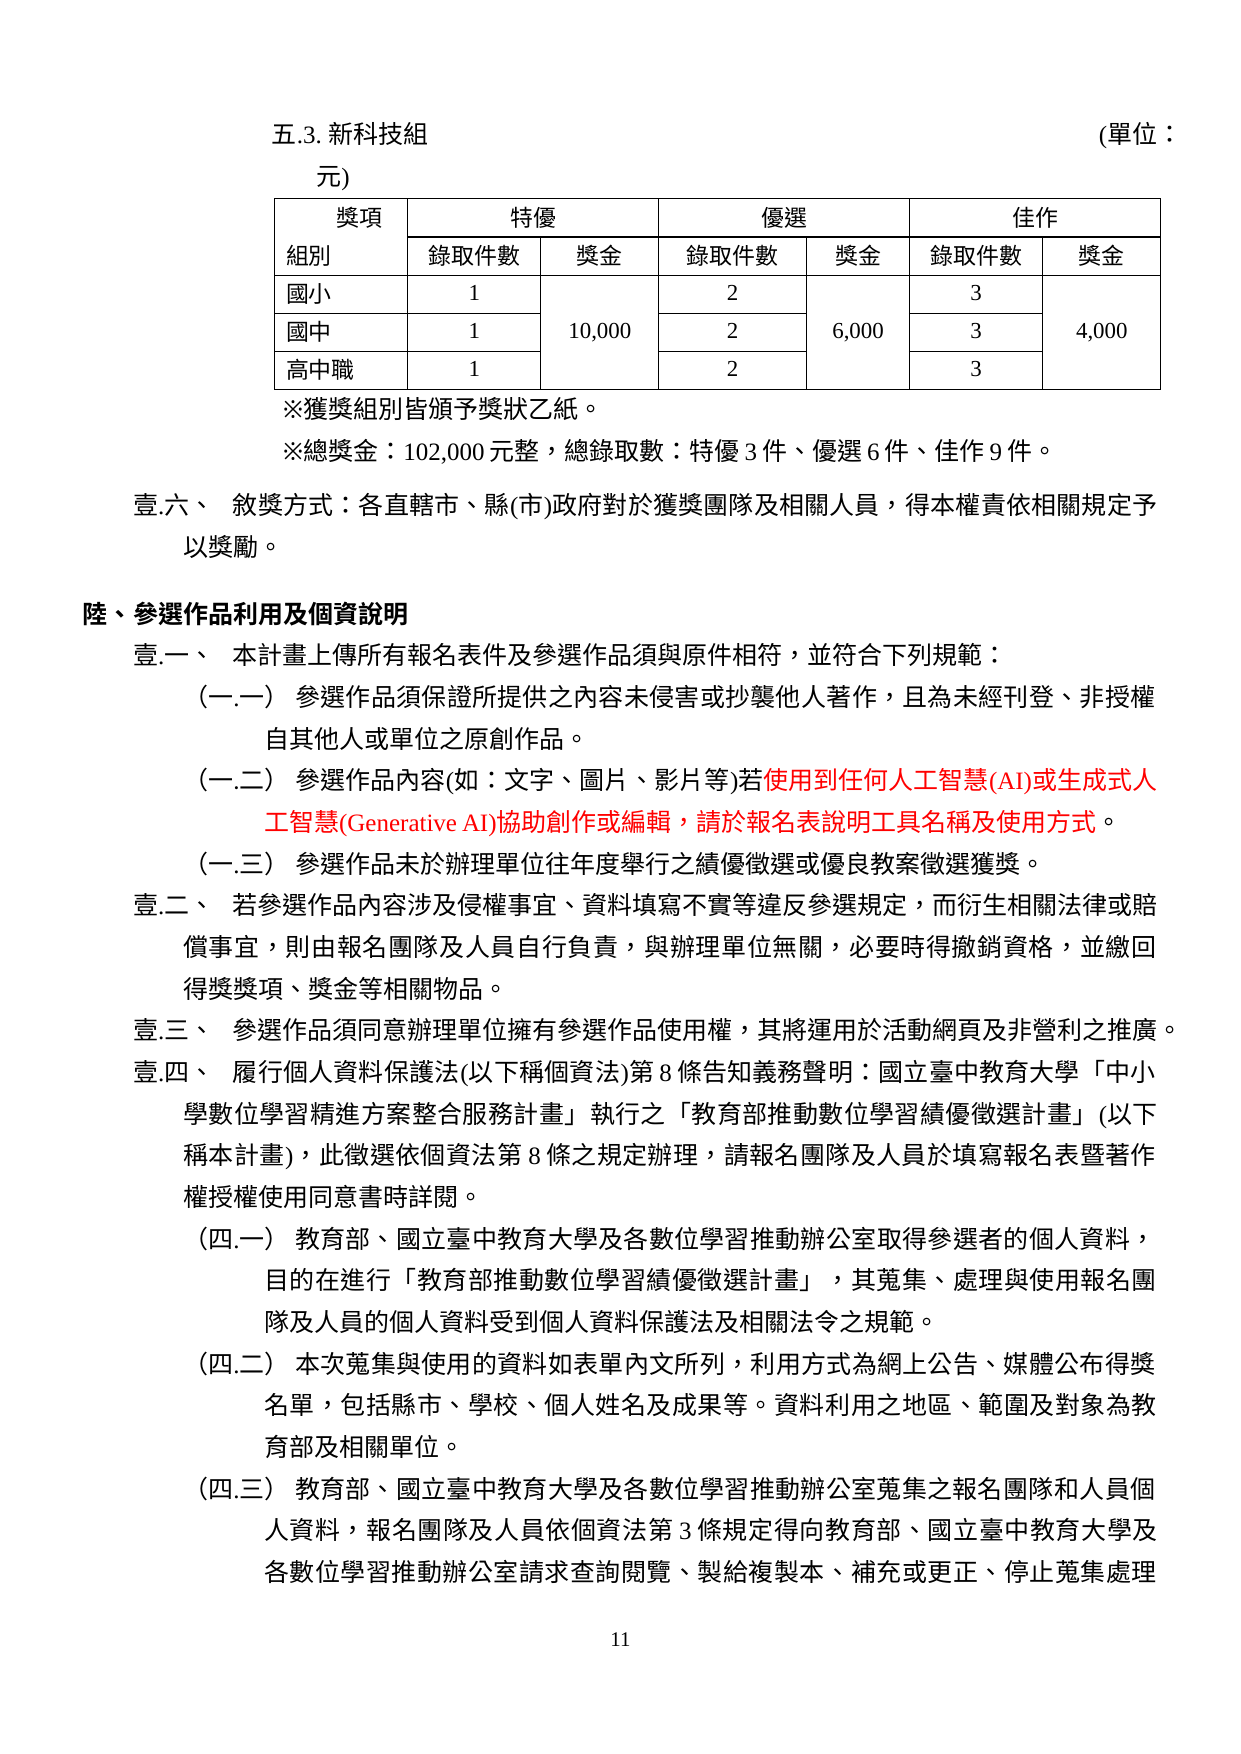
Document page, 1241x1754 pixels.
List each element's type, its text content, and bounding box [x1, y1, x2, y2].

list 參選作品須保證所提供之內容未侵害或抄襲他人著作，且為未經刊登、非授權自其他人或單位之原創作品。 [183, 677, 1158, 755]
list 參選作品利用及個資說明 [83, 594, 1158, 630]
list 參選作品須同意辦理單位擁有參選作品使用權，其將運用於活動網頁及非營利之推廣。 [133, 1011, 1158, 1047]
list 教育部、國立臺中教育大學及各數位學習推動辦公室蒐集之報名團隊和人員個人資料，報名團隊及人員依個資法第3條規定得向教育部、國立臺中教育大學及各數位學習推動辦公室請求查詢閱覽、製給複製本、補充或更正、停止蒐集處理 [183, 1469, 1158, 1589]
table_cell 1 [408, 276, 540, 313]
table_header 特優 [408, 199, 658, 236]
list 履行個人資料保護法(以下稱個資法)第8條告知義務聲明：國立臺中教育大學「中小學數位學習精進方案整合服務計畫」執行之「教育部推動數位學習績優徵選計畫」(以下稱本計畫)，此徵選依個資法第8條之規定辦理，請報名團隊及人員於填寫報名表暨著作權授權使用同意書時詳閱。 [133, 1052, 1158, 1214]
table_cell 10,000 [541, 276, 658, 389]
text ※獲獎組別皆頒予獎狀乙紙。 [283, 390, 1158, 426]
list 敘獎方式：各直轄市、縣(市)政府對於獲獎團隊及相關人員，得本權責依相關規定予以獎勵。 [133, 486, 1158, 564]
table_cell 2 [659, 352, 806, 389]
table_cell 獎金 [807, 238, 909, 274]
list 若參選作品內容涉及侵權事宜、資料填寫不實等違反參選規定，而衍生相關法律或賠償事宜，則由報名團隊及人員自行負責，與辦理單位無關，必要時得撤銷資格，並繳回得獎獎項、獎金等相關物品。 [133, 886, 1158, 1005]
table_cell 錄取件數 [910, 238, 1042, 274]
table_cell 錄取件數 [659, 238, 806, 274]
text ※總獎金：102,000元整，總錄取數：特優3件、優選6件、佳作9件。 [283, 432, 1158, 468]
table_cell 4,000 [1043, 276, 1160, 389]
table_cell 1 [408, 352, 540, 389]
table_cell 3 [910, 276, 1042, 313]
table_header 獎項 組別 [275, 199, 407, 274]
list 本計畫上傳所有報名表件及參選作品須與原件相符，並符合下列規範： [133, 636, 1158, 672]
table_cell 獎金 [541, 238, 658, 274]
table_cell 2 [659, 314, 806, 351]
table_cell 3 [910, 352, 1042, 389]
table_cell 2 [659, 276, 806, 313]
list 新科技組 (單位：元) [272, 115, 1158, 193]
table_cell 獎金 [1043, 238, 1160, 274]
list 參選作品內容(如：文字、圖片、影片等)若使用到任何人工智慧(AI)或生成式人工智慧(Generative AI)協助創作或編輯，請於報名表說明工具名稱及使用方式。 [183, 761, 1158, 839]
table_cell 國中 [275, 314, 407, 351]
table_header 佳作 [910, 199, 1160, 236]
table_cell 6,000 [807, 276, 909, 389]
list 本次蒐集與使用的資料如表單內文所列，利用方式為網上公告、媒體公布得獎名單，包括縣市、學校、個人姓名及成果等。資料利用之地區、範圍及對象為教育部及相關單位。 [183, 1344, 1158, 1464]
table_cell 1 [408, 314, 540, 351]
table_cell 3 [910, 314, 1042, 351]
list 教育部、國立臺中教育大學及各數位學習推動辦公室取得參選者的個人資料，目的在進行「教育部推動數位學習績優徵選計畫」，其蒐集、處理與使用報名團隊及人員的個人資料受到個人資料保護法及相關法令之規範。 [183, 1219, 1158, 1339]
table_cell 高中職 [275, 352, 407, 389]
table_cell 錄取件數 [408, 238, 540, 274]
table_cell 國小 [275, 276, 407, 313]
table_header 優選 [659, 199, 909, 236]
list 參選作品未於辦理單位往年度舉行之績優徵選或優良教案徵選獲獎。 [183, 844, 1158, 880]
